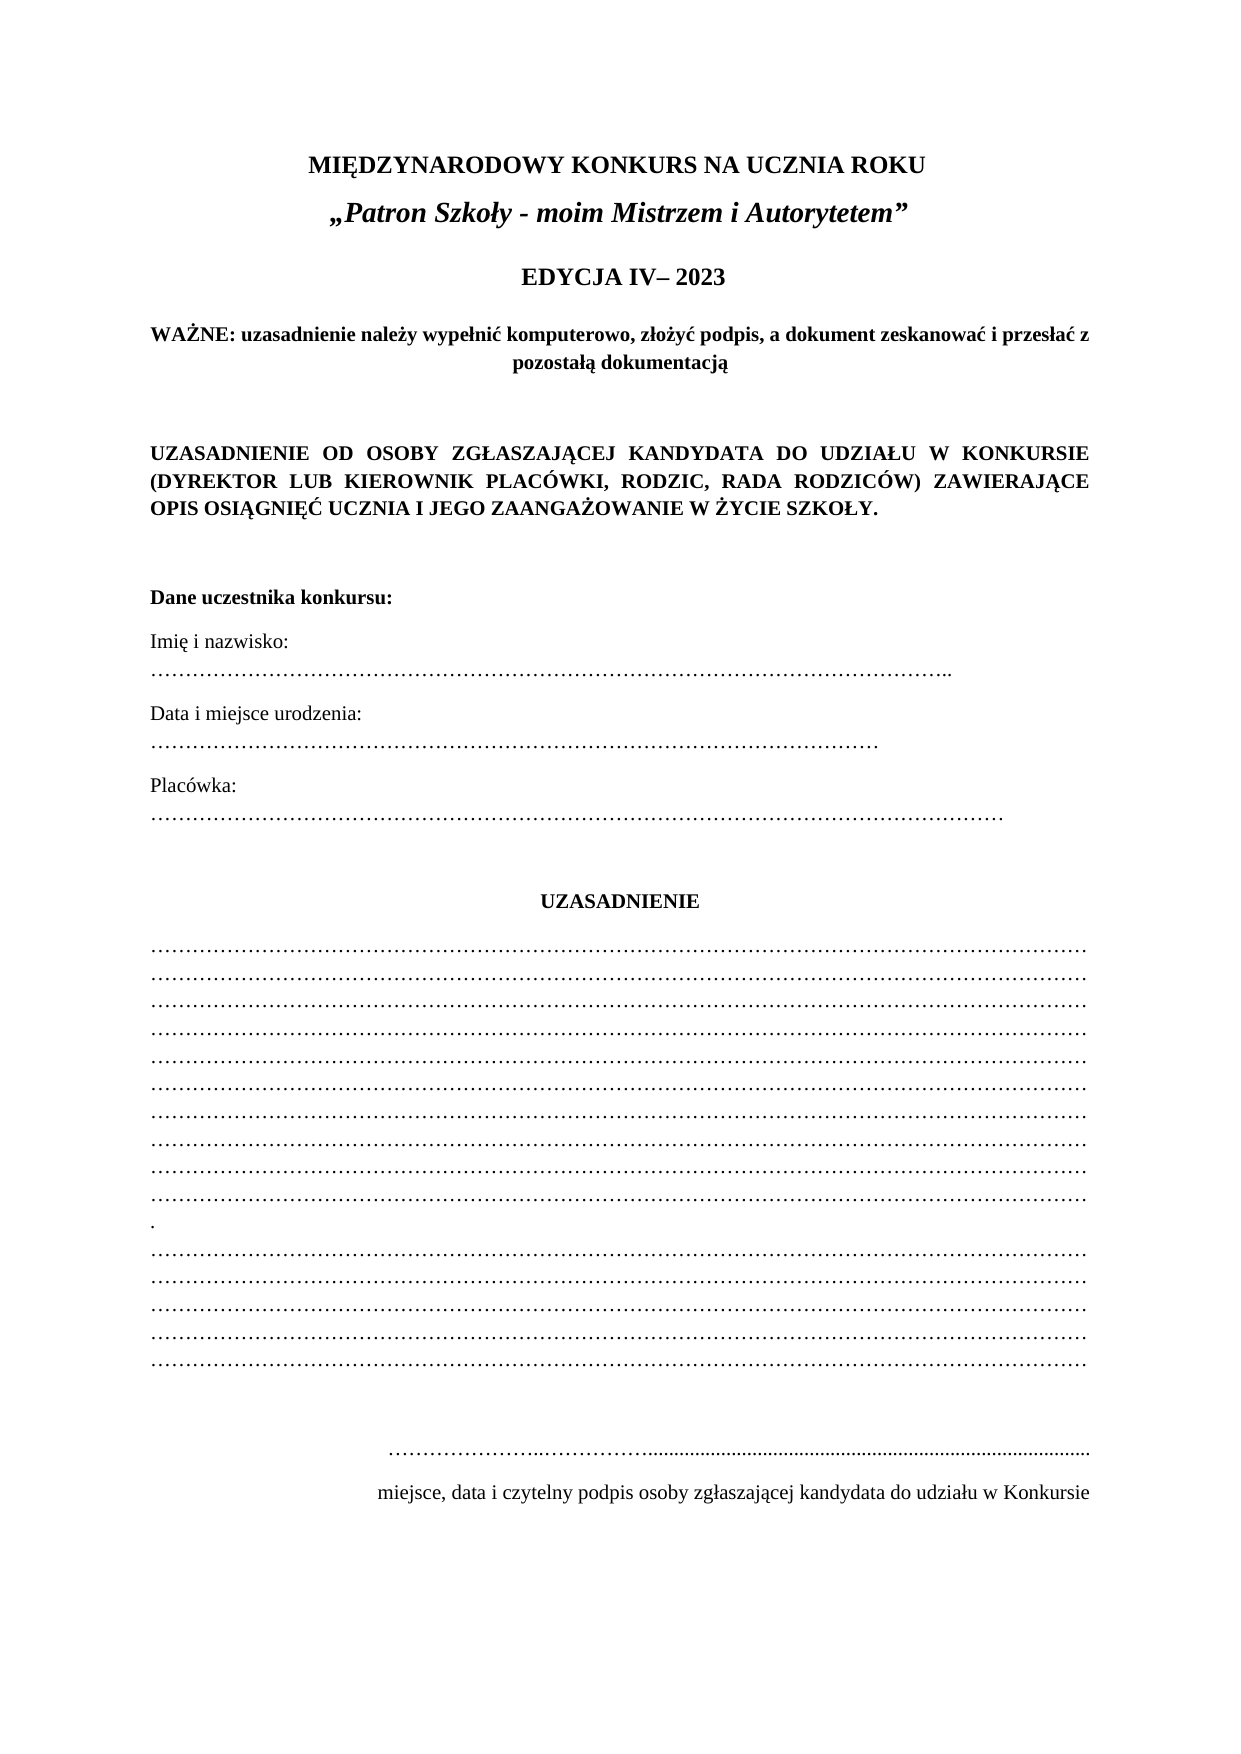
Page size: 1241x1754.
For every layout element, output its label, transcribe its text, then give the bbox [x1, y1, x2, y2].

text …………………..……………..................................................................................... [150, 1436, 1090, 1460]
text Imię i nazwisko: …………………………………………………………………………………………………….. [150, 629, 1090, 681]
text MIĘDZYNARODOWY KONKURS NA UCZNIA ROKU „Patron Szkoły - moim Mistrzem i Autorytetem” [150, 150, 1090, 229]
text UZASADNIENIE OD OSOBY ZGŁASZAJĄCEJ KANDYDATA DO UDZIAŁU W KONKURSIE (DYREKTOR LUB KIEROWNIK PLACÓWKI, RODZIC, RADA RODZICÓW) ZAWIERAJĄCE OPIS OSIĄGNIĘĆ UCZNIA I JEGO ZAANGAŻOWANIE W ŻYCIE SZKOŁY. [150, 441, 1090, 520]
text Placówka: …………………………………………………………………………………………………………… [150, 773, 1090, 824]
text miejsce, data i czytelny podpis osoby zgłaszającej kandydata do udziału w Konkursie [150, 1480, 1090, 1504]
text Dane uczestnika konkursu: [150, 585, 1090, 609]
text UZASADNIENIE [150, 889, 1090, 913]
text Data i miejsce urodzenia: …………………………………………………………………………………………… [150, 701, 1090, 753]
text EDYCJA IV– 2023 [150, 262, 1090, 291]
text ……………………………………………………………………………………………………………………………………………………………………………………………………………………………………………………………………………………………………………………………………………………………………………………………………………………………………………………………………………………………………………………………………………………………………………………………………………………………………………………………………………………………………………………………………………………………………………………………………………………………………………………………………………………………………………………………………………………………………………………………………………………………………………………………………………………………………………………………………………………………………………………………………………………………………………….……………………………………………………………………………………………………………………………………………………………………………………………………………………………………………………………………………………………………………………………………………………………………………………………………………………………………………………………………………………………………………………………………………………………………………………………………………………… [150, 933, 1090, 1371]
text WAŻNE: uzasadnienie należy wypełnić komputerowo, złożyć podpis, a dokument zeskanować i przesłać z pozostałą dokumentacją [150, 322, 1090, 374]
